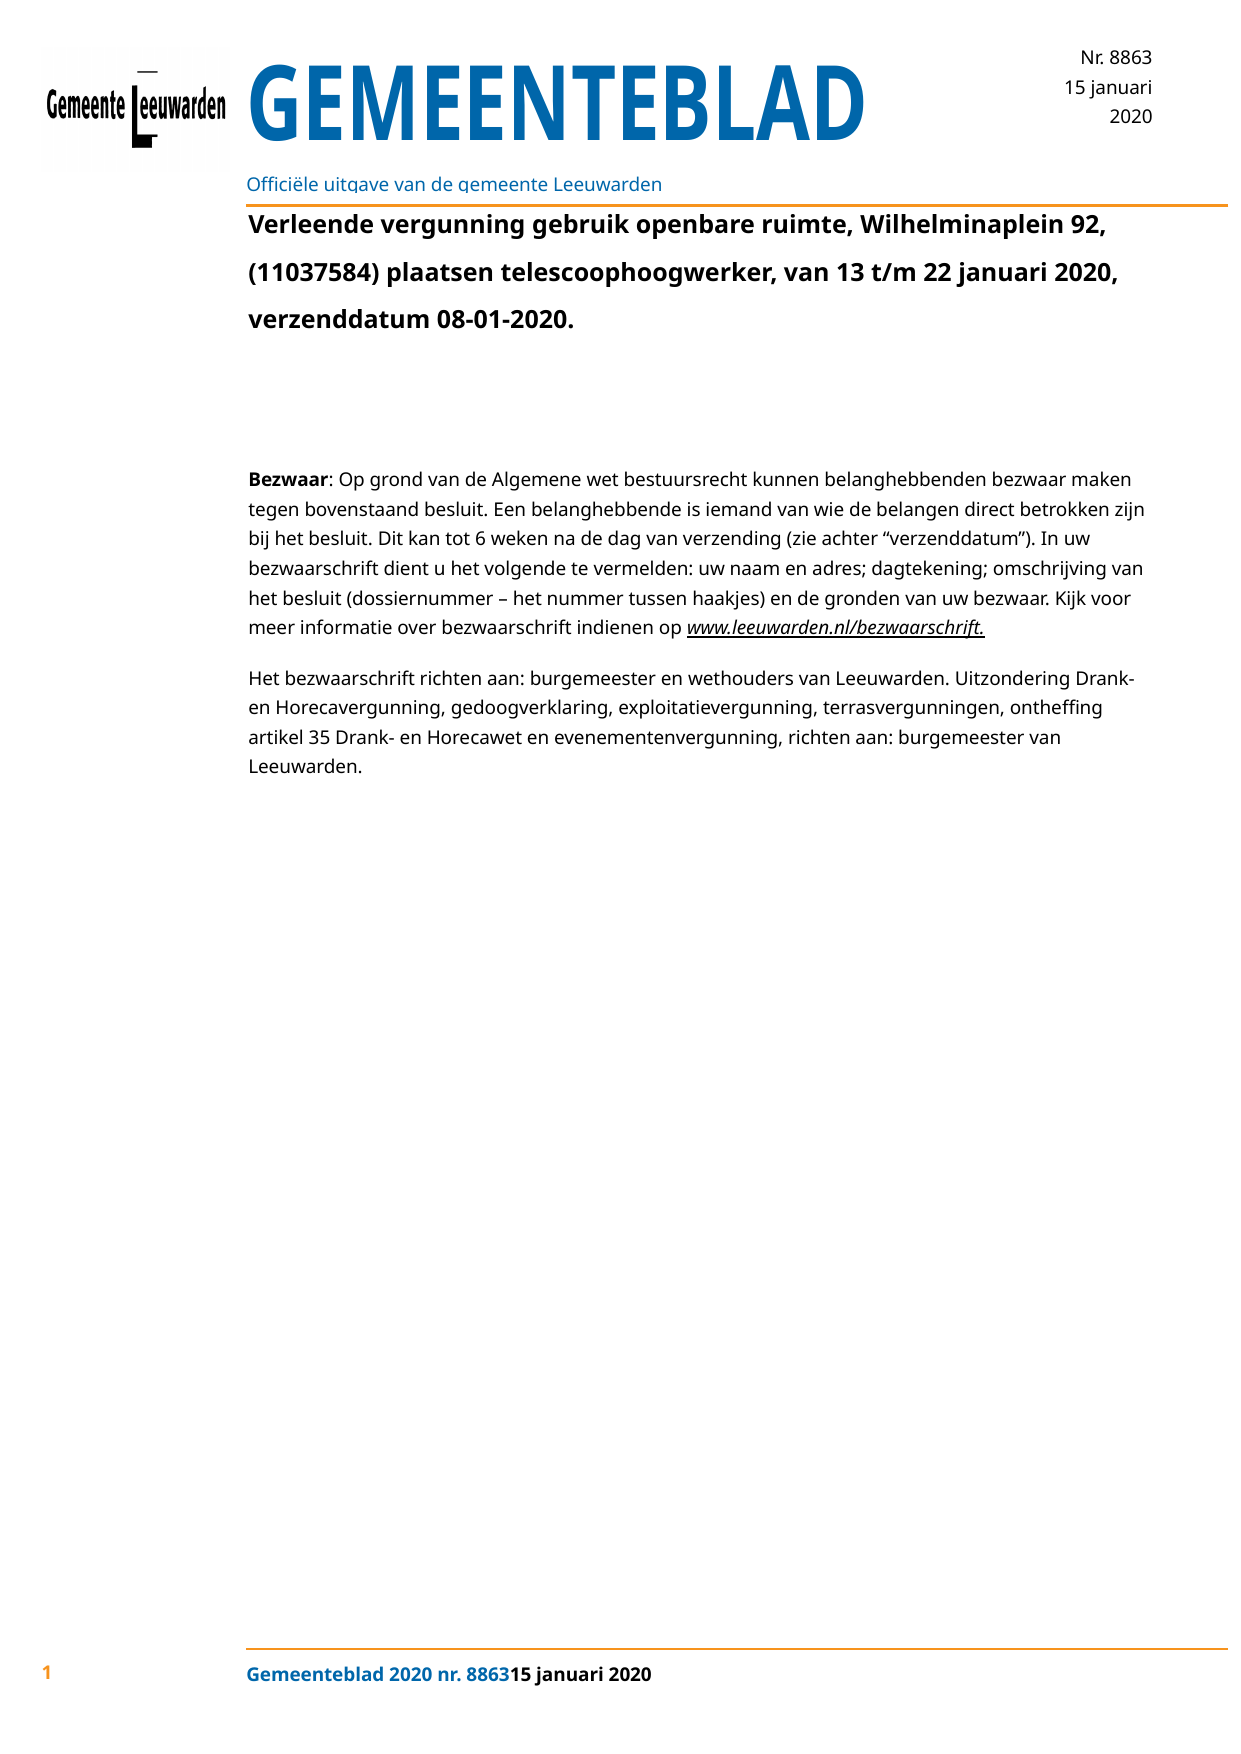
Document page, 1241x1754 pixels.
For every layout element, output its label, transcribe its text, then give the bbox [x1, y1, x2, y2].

text Verleende vergunning gebruik openbare ruimte, Wilhelminaplein 92, (11037584) plaatsen telescoophoogwerker, van 13 t/m 22 januari 2020, verzenddatum 08-01-2020. [248, 207, 1152, 336]
picture [41, 47, 231, 172]
text Het bezwaarschrift richten aan: burgemeester en wethouders van Leeuwarden. Uitzondering Drank- en Horecavergunning, gedoogverklaring, exploitatievergunning, terrasvergunningen, ontheffing artikel 35 Drank- en Horecawet en evenementenvergunning, richten aan: burgemeester van Leeuwarden. [248, 665, 1152, 779]
text Bezwaar: Op grond van de Algemene wet bestuursrecht kunnen belanghebbenden bezwaar maken tegen bovenstaand besluit. Een belanghebbende is iemand van wie de belangen direct betrokken zijn bij het besluit. Dit kan tot 6 weken na de dag van verzending (zie achter “verzenddatum”). In uw bezwaarschrift dient u het volgende te vermelden: uw naam en adres; dagtekening; omschrijving van het besluit (dossiernummer – het nummer tussen haakjes) en de gronden van uw bezwaar. Kijk voor meer informatie over bezwaarschrift indienen op www.leeuwarden.nl/bezwaarschrift. [248, 466, 1152, 640]
